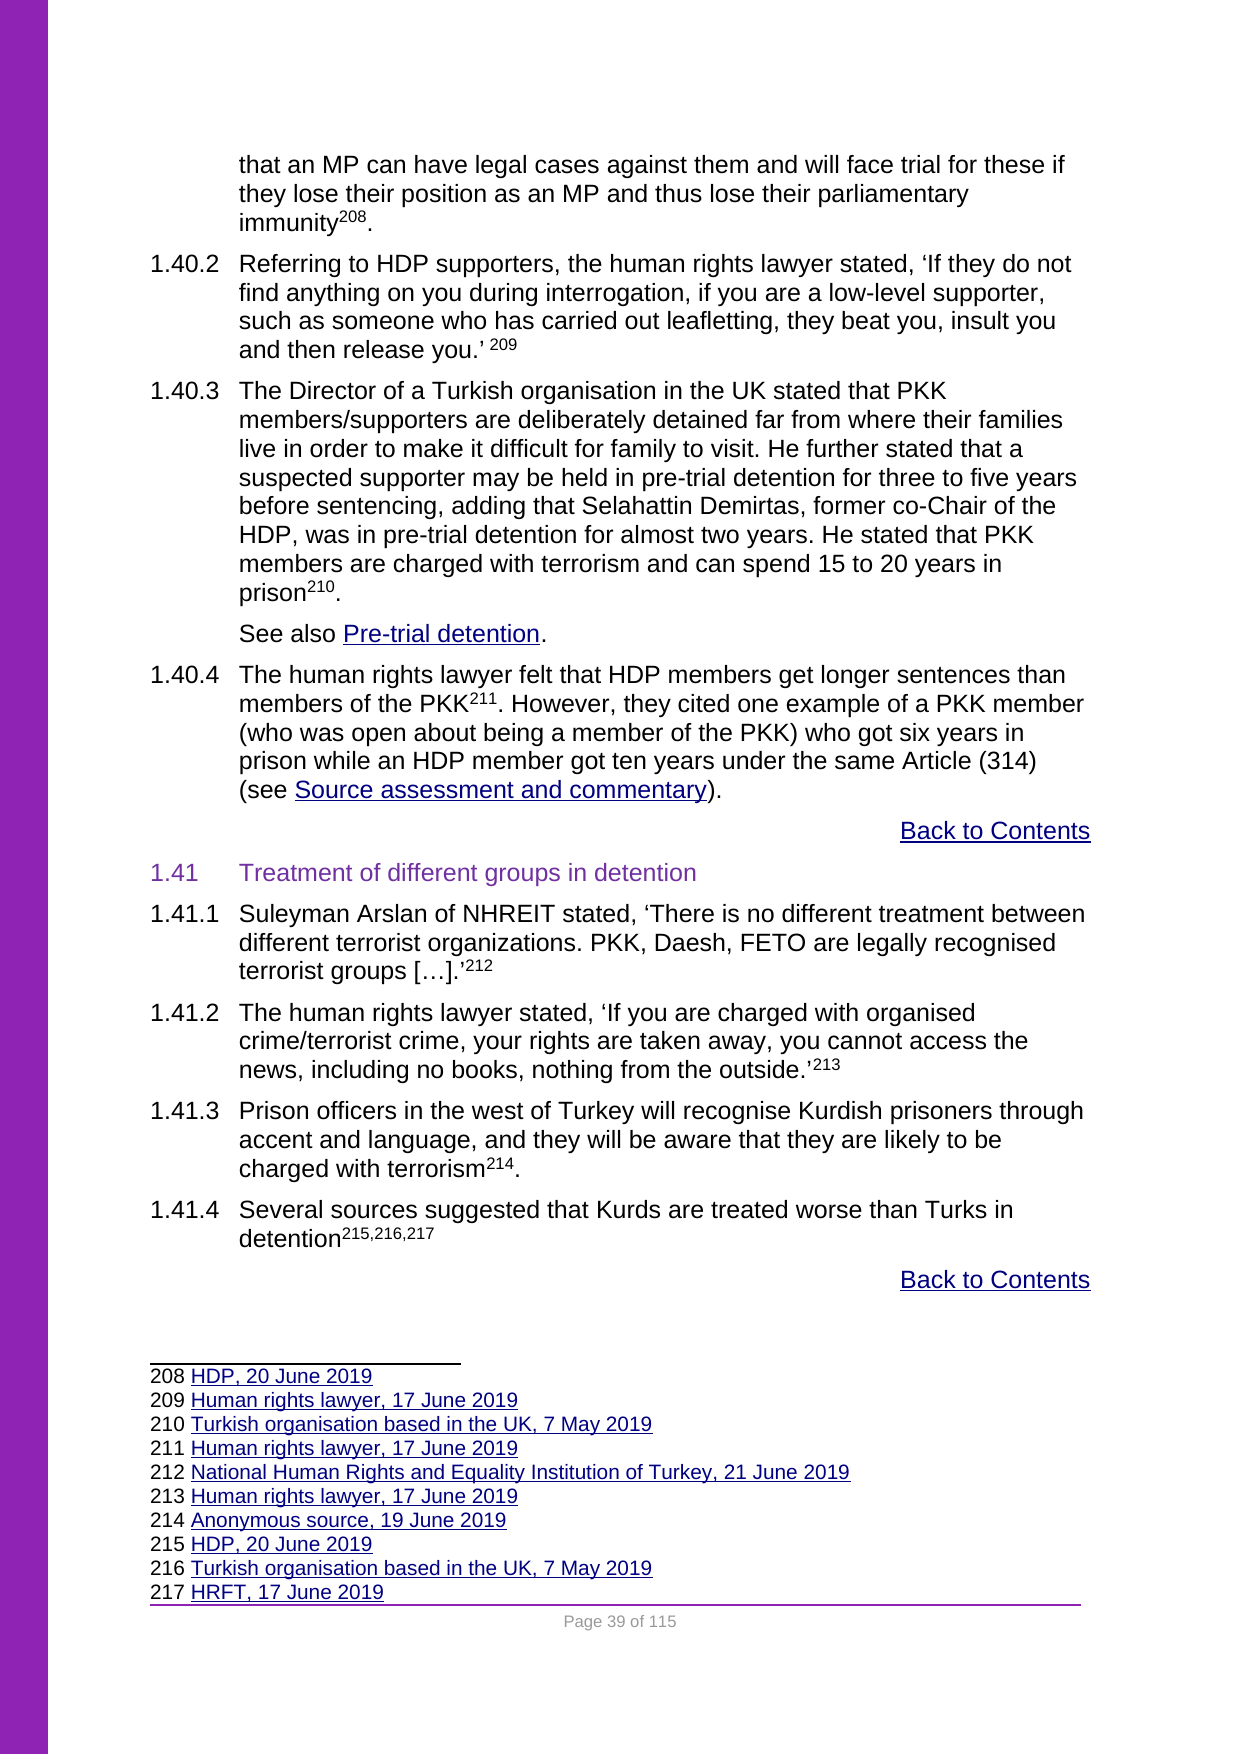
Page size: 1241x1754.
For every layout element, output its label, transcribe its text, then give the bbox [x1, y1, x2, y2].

list Turkish organisation based in the UK, 7 May 2019 [150, 1412, 1090, 1436]
list Human rights lawyer, 17 June 2019 [150, 1388, 1090, 1412]
list Suleyman Arslan of NHREIT stated, ‘There is no different treatment between different terrorist organizations. PKK, Daesh, FETO are legally recognised terrorist groups […].’ [150, 899, 1090, 985]
list HDP, 20 June 2019 [150, 1364, 1090, 1388]
list Prison officers in the west of Turkey will recognise Kurdish prisoners through accent and language, and they will be aware that they are likely to be charged with terrorism. [150, 1096, 1090, 1182]
list Human rights lawyer, 17 June 2019 [150, 1484, 1090, 1508]
list Anonymous source, 19 June 2019 [150, 1508, 1090, 1532]
list The Director of a Turkish organisation in the UK stated that PKK members/supporters are deliberately detained far from where their families live in order to make it difficult for family to visit. He further stated that a suspected supporter may be held in pre-trial detention for three to five years before sentencing, adding that Selahattin Demirtas, former co-Chair of the HDP, was in pre-trial detention for almost two years. He stated that PKK members are charged with terrorism and can spend 15 to 20 years in prison. [150, 376, 1090, 606]
subtitle Treatment of different groups in detention [150, 857, 1090, 886]
text Back to Contents [150, 816, 1090, 845]
list National Human Rights and Equality Institution of Turkey, 21 June 2019 [150, 1460, 1090, 1484]
list HRFT, 17 June 2019 [150, 1580, 1090, 1604]
list Several sources suggested that Kurds are treated worse than Turks in detention,, [150, 1195, 1090, 1252]
list See also Pre-trial detention. [239, 619, 1090, 647]
list Turkish organisation based in the UK, 7 May 2019 [150, 1556, 1090, 1580]
list HDP, 20 June 2019 [150, 1532, 1090, 1556]
list The human rights lawyer stated, ‘If you are charged with organised crime/terrorist crime, your rights are taken away, you cannot access the news, including no books, nothing from the outside.’ [150, 997, 1090, 1084]
list Back to Contents [187, 1265, 1090, 1294]
list that an MP can have legal cases against them and will face trial for these if they lose their position as an MP and thus lose their parliamentary immunity. [150, 150, 1090, 236]
list Human rights lawyer, 17 June 2019 [150, 1436, 1090, 1460]
list Referring to HDP supporters, the human rights lawyer stated, ‘If they do not find anything on you during interrogation, if you are a low-level supporter, such as someone who has carried out leafletting, they beat you, insult you and then release you.’ [150, 249, 1090, 364]
list The human rights lawyer felt that HDP members get longer sentences than members of the PKK. However, they cited one example of a PKK member (who was open about being a member of the PKK) who got six years in prison while an HDP member got ten years under the same Article (314) (see Source assessment and commentary). [150, 660, 1090, 804]
